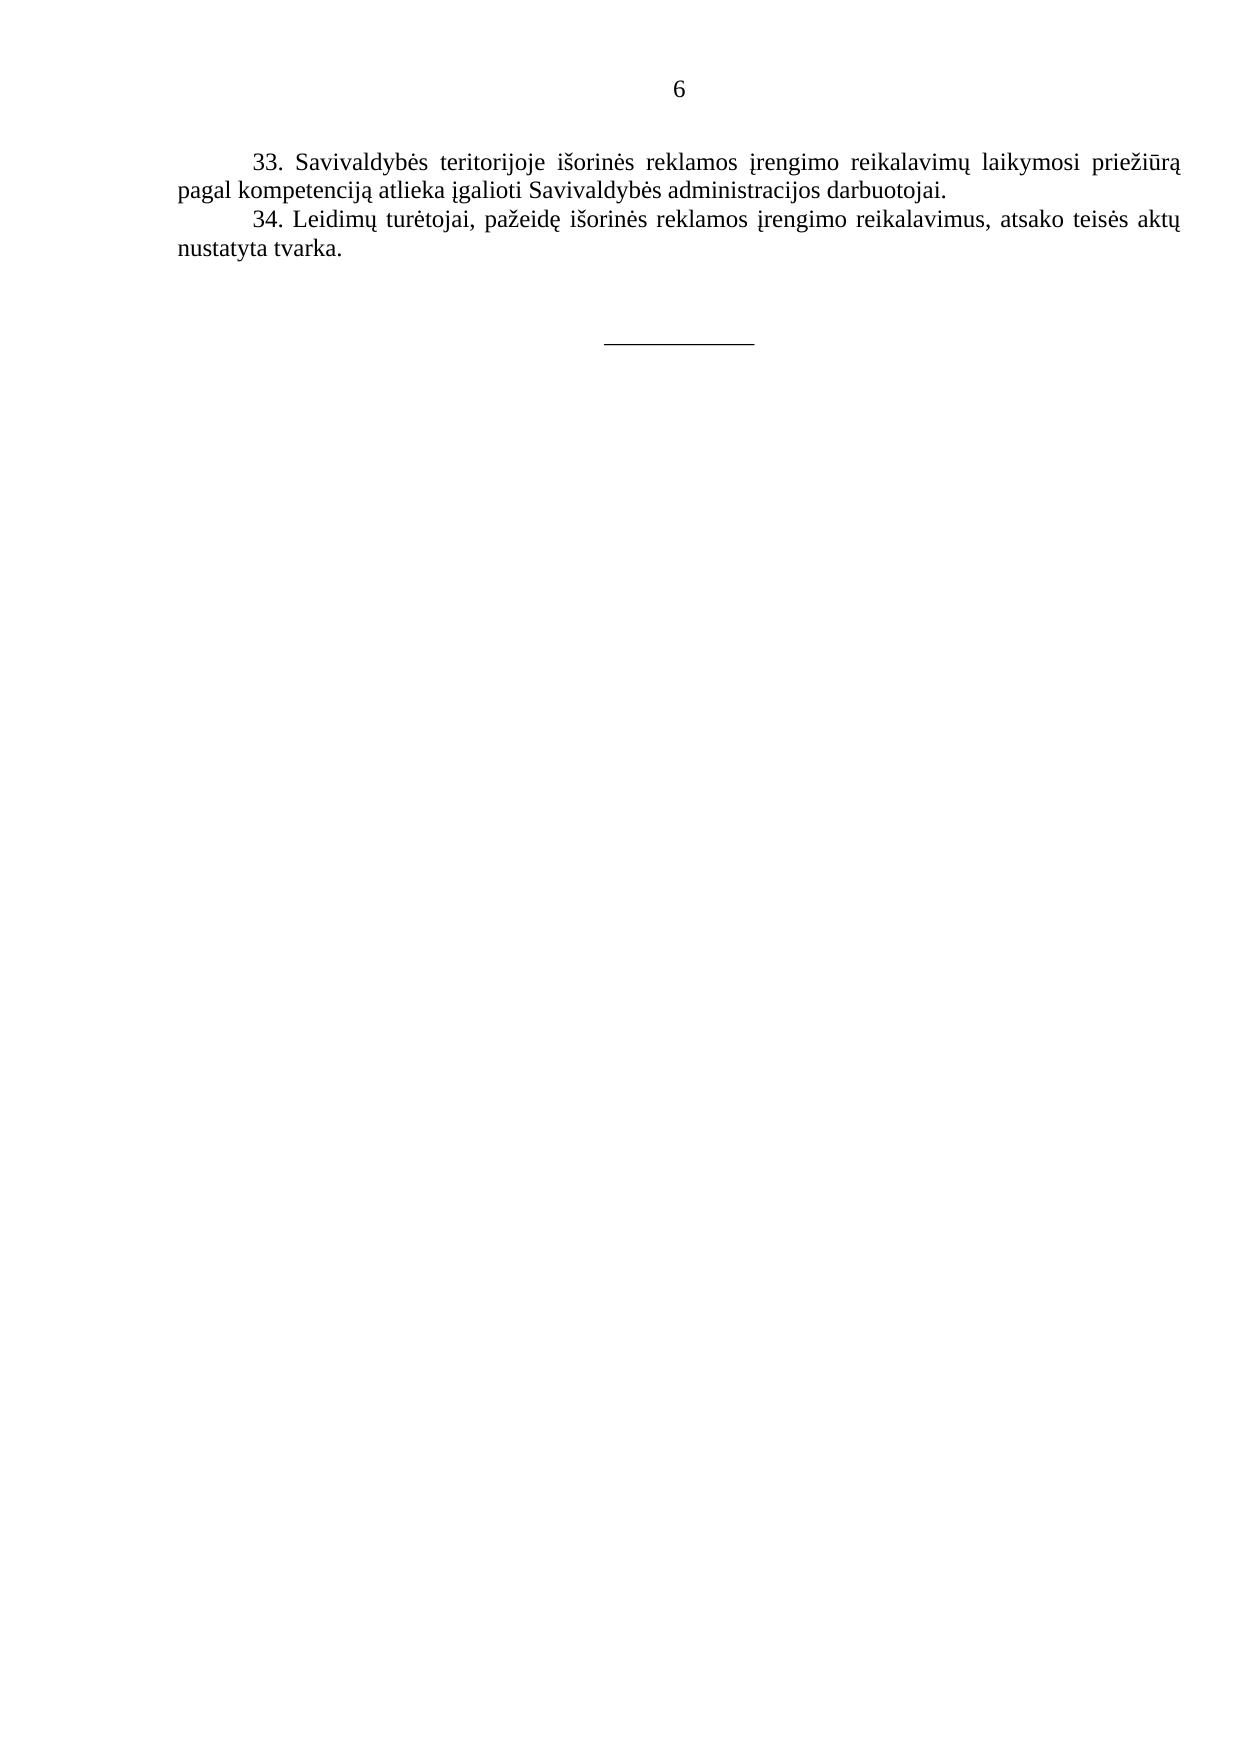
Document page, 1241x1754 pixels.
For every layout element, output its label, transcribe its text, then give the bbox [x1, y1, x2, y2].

text 34. Leidimų turėtojai, pažeidę išorinės reklamos įrengimo reikalavimus, atsako teisės aktų nustatyta tvarka. [177, 204, 1181, 262]
text ____________ [177, 319, 1181, 348]
text 33. Savivaldybės teritorijoje išorinės reklamos įrengimo reikalavimų laikymosi priežiūrą pagal kompetenciją atlieka įgalioti Savivaldybės administracijos darbuotojai. [177, 147, 1181, 204]
